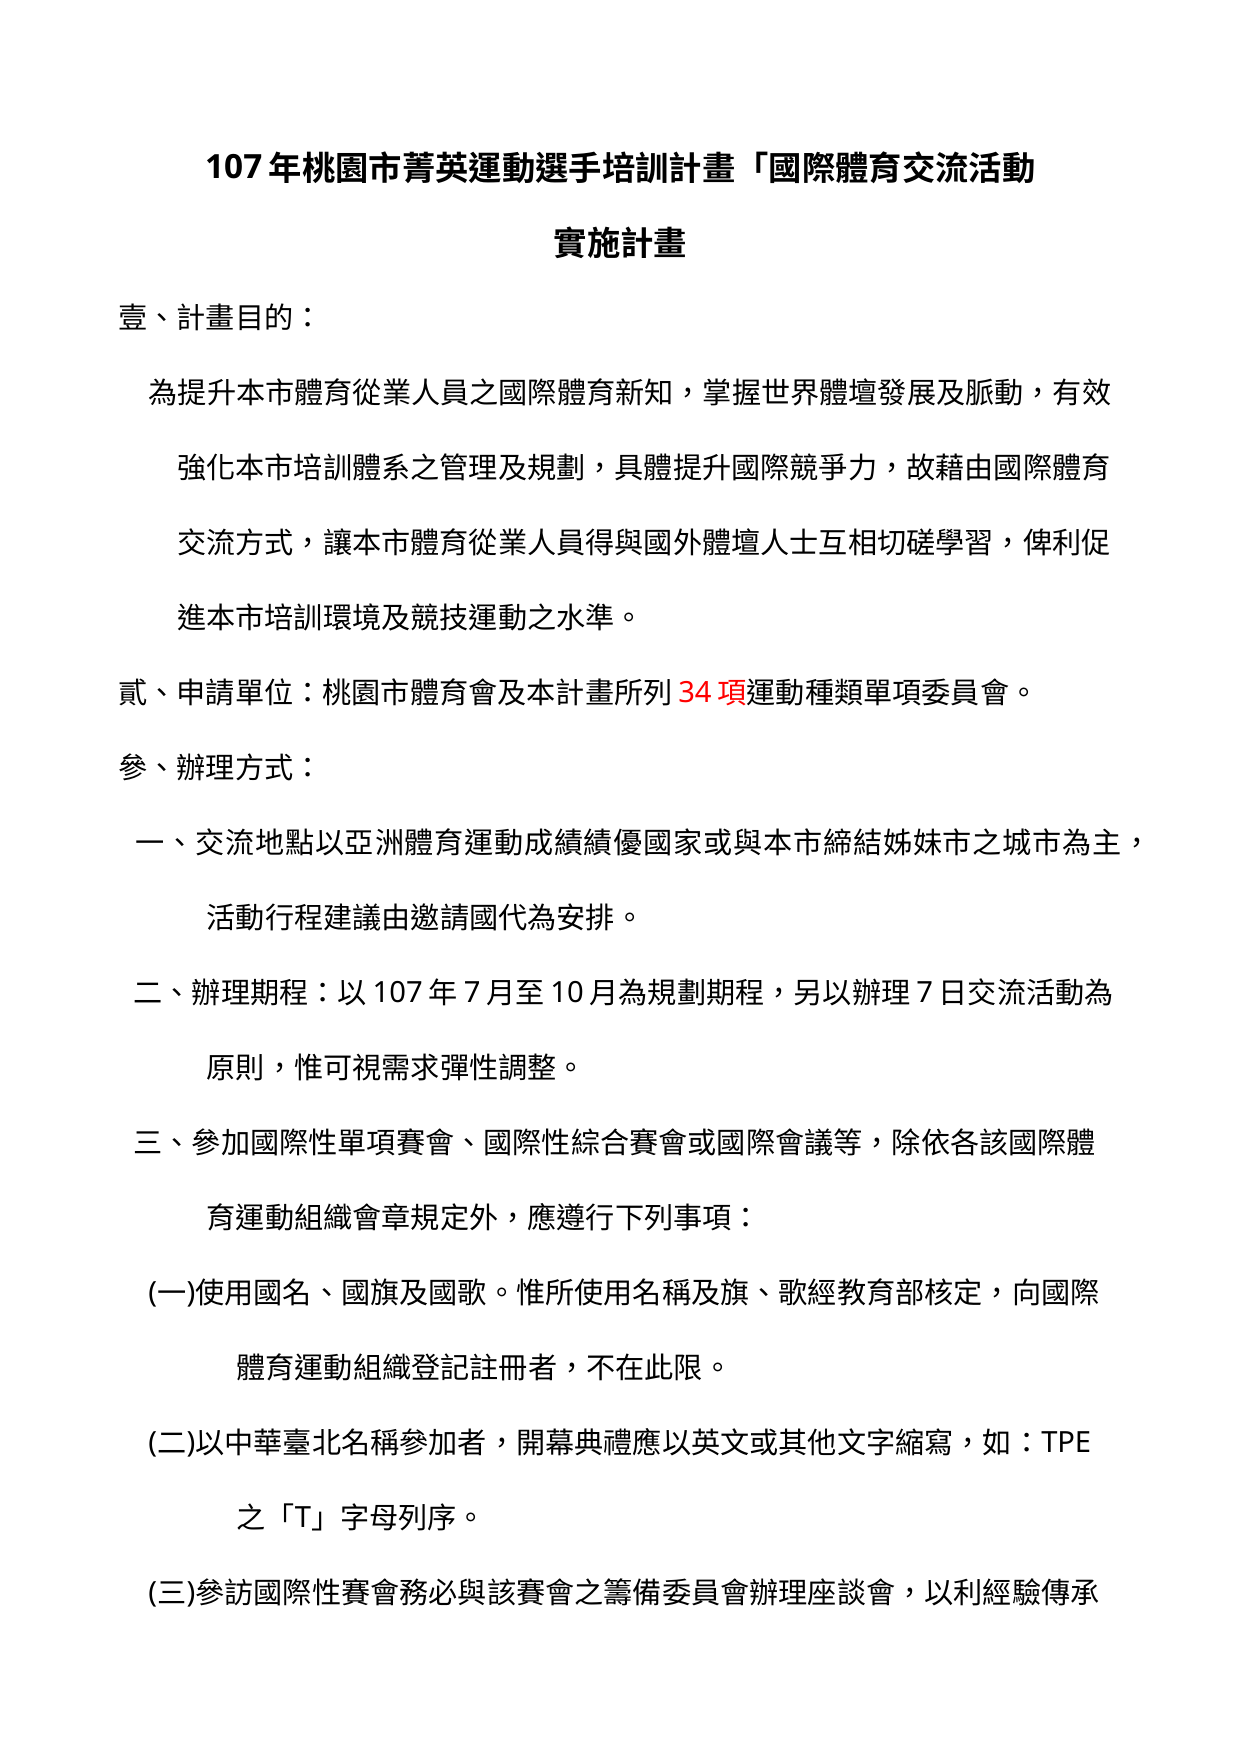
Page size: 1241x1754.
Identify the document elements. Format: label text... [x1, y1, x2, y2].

text 107年桃園市菁英運動選手培訓計畫「國際體育交流活動 [118, 122, 1122, 197]
text 為提升本市體育從業人員之國際體育新知，掌握世界體壇發展及脈動，有效強化本市培訓體系之管理及規劃，具體提升國際競爭力，故藉由國際體育交流方式，讓本市體育從業人員得與國外體壇人士互相切磋學習，俾利促進本市培訓環境及競技運動之水準。 [118, 347, 1122, 647]
text 實施計畫 [118, 197, 1122, 272]
text 三、參加國際性單項賽會、國際性綜合賽會或國際會議等，除依各該國際體育運動組織會章規定外，應遵行下列事項： [118, 1097, 1122, 1247]
text (三)參訪國際性賽會務必與該賽會之籌備委員會辦理座談會，以利經驗傳承 [118, 1547, 1122, 1622]
text (一)使用國名、國旗及國歌。惟所使用名稱及旗、歌經教育部核定，向國際體育運動組織登記註冊者，不在此限。 [118, 1247, 1122, 1397]
text (二)以中華臺北名稱參加者，開幕典禮應以英文或其他文字縮寫，如：TPE 之「T」字母列序。 [118, 1397, 1122, 1547]
text 貳、申請單位：桃園市體育會及本計畫所列34項運動種類單項委員會。 [118, 647, 1122, 722]
text 二、辦理期程：以107年7月至10月為規劃期程，另以辦理7日交流活動為原則，惟可視需求彈性調整。 [118, 947, 1122, 1097]
text 參、辦理方式： [118, 722, 1122, 797]
text 一、交流地點以亞洲體育運動成績績優國家或與本市締結姊妹市之城市為主，活動行程建議由邀請國代為安排。 [118, 797, 1122, 947]
text 壹、計畫目的： [118, 272, 1122, 347]
